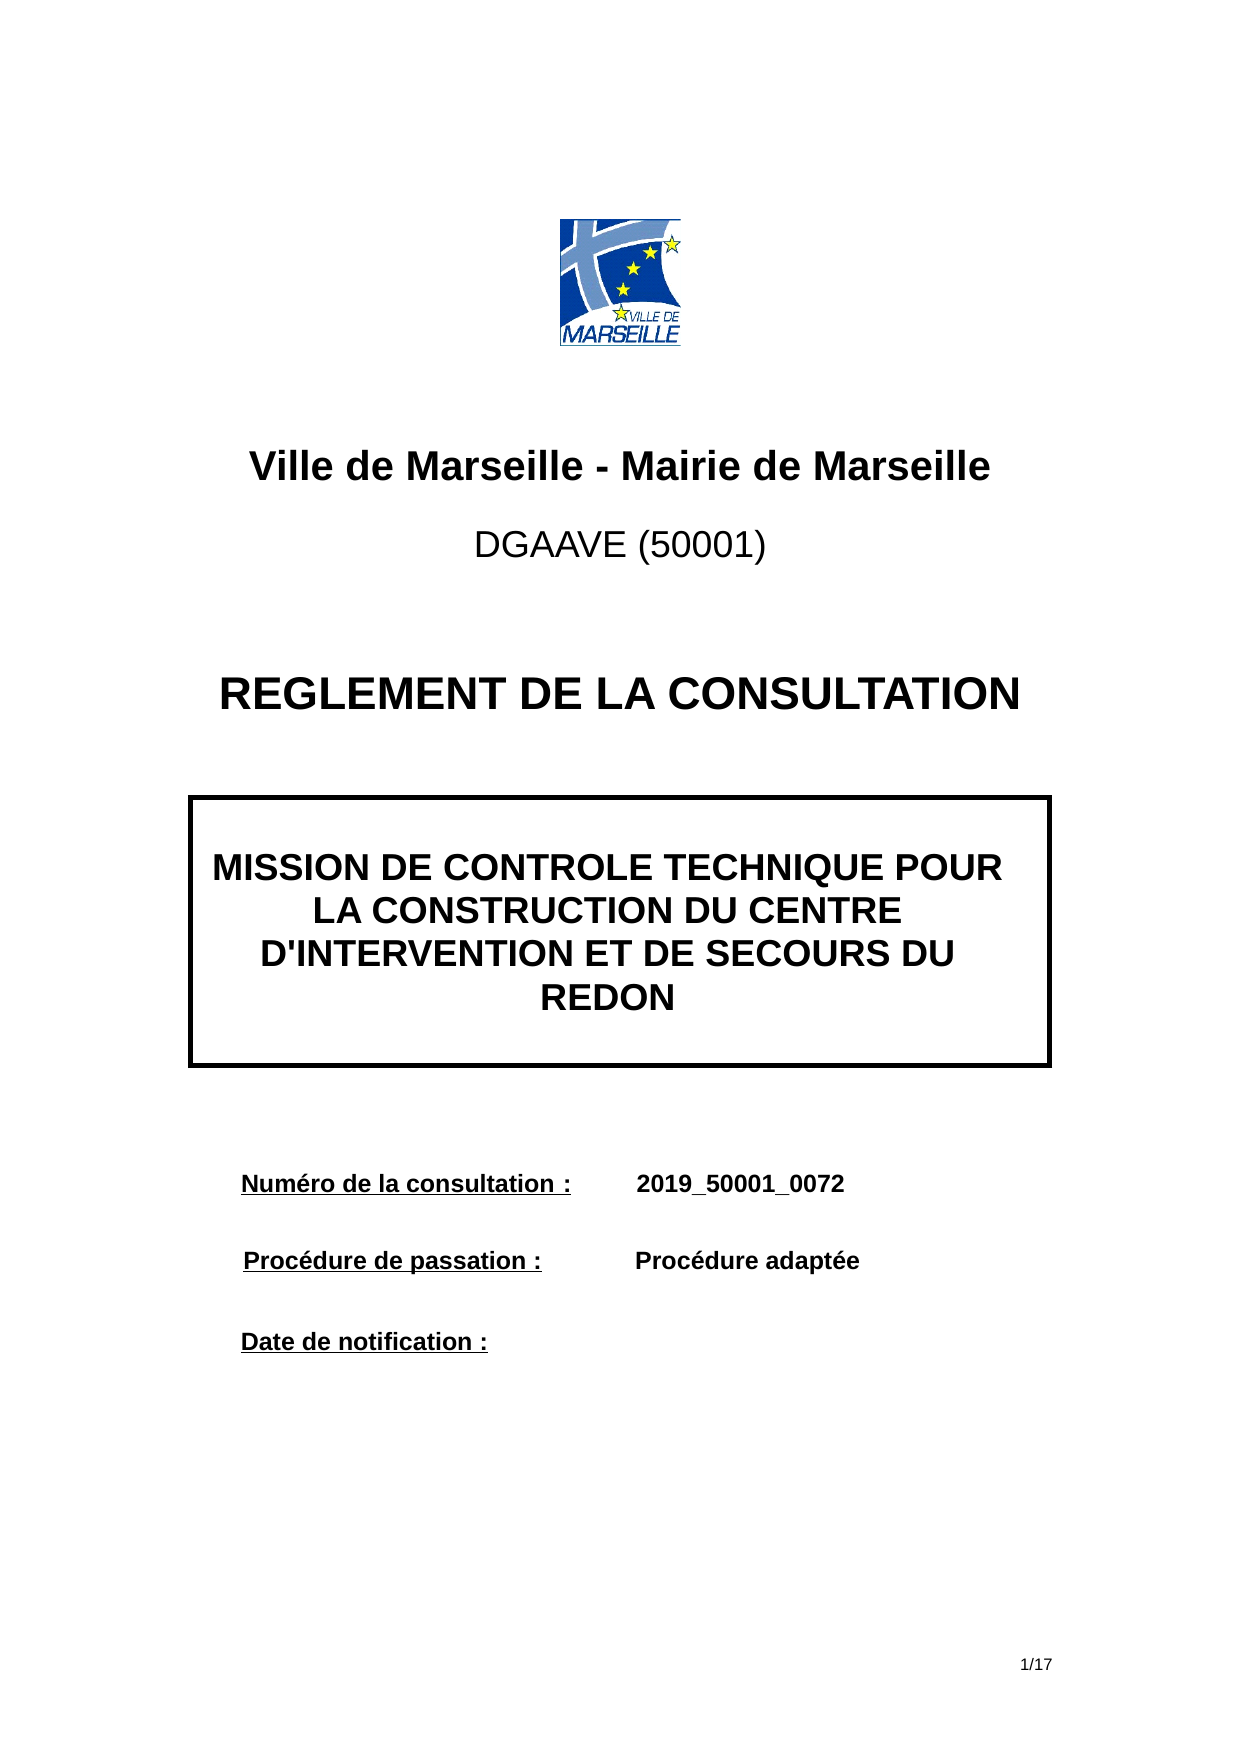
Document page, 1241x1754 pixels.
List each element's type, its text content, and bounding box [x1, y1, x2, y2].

text Numéro de la consultation : 2019_50001_0072 [241, 1169, 1052, 1198]
text Date de notification : [241, 1327, 1052, 1356]
text MISSION DE CONTROLE TECHNIQUE POUR LA CONSTRUCTION DU CENTRE D'INTERVENTION ET DE SECOURS DU REDON [193, 838, 1047, 1018]
text DGAAVE (50001) [188, 523, 1052, 566]
text REGLEMENT DE LA CONSULTATION [188, 667, 1052, 719]
text Procédure de passation : Procédure adaptée [243, 1246, 1052, 1274]
text Ville de Marseille - Mairie de Marseille [188, 441, 1052, 489]
